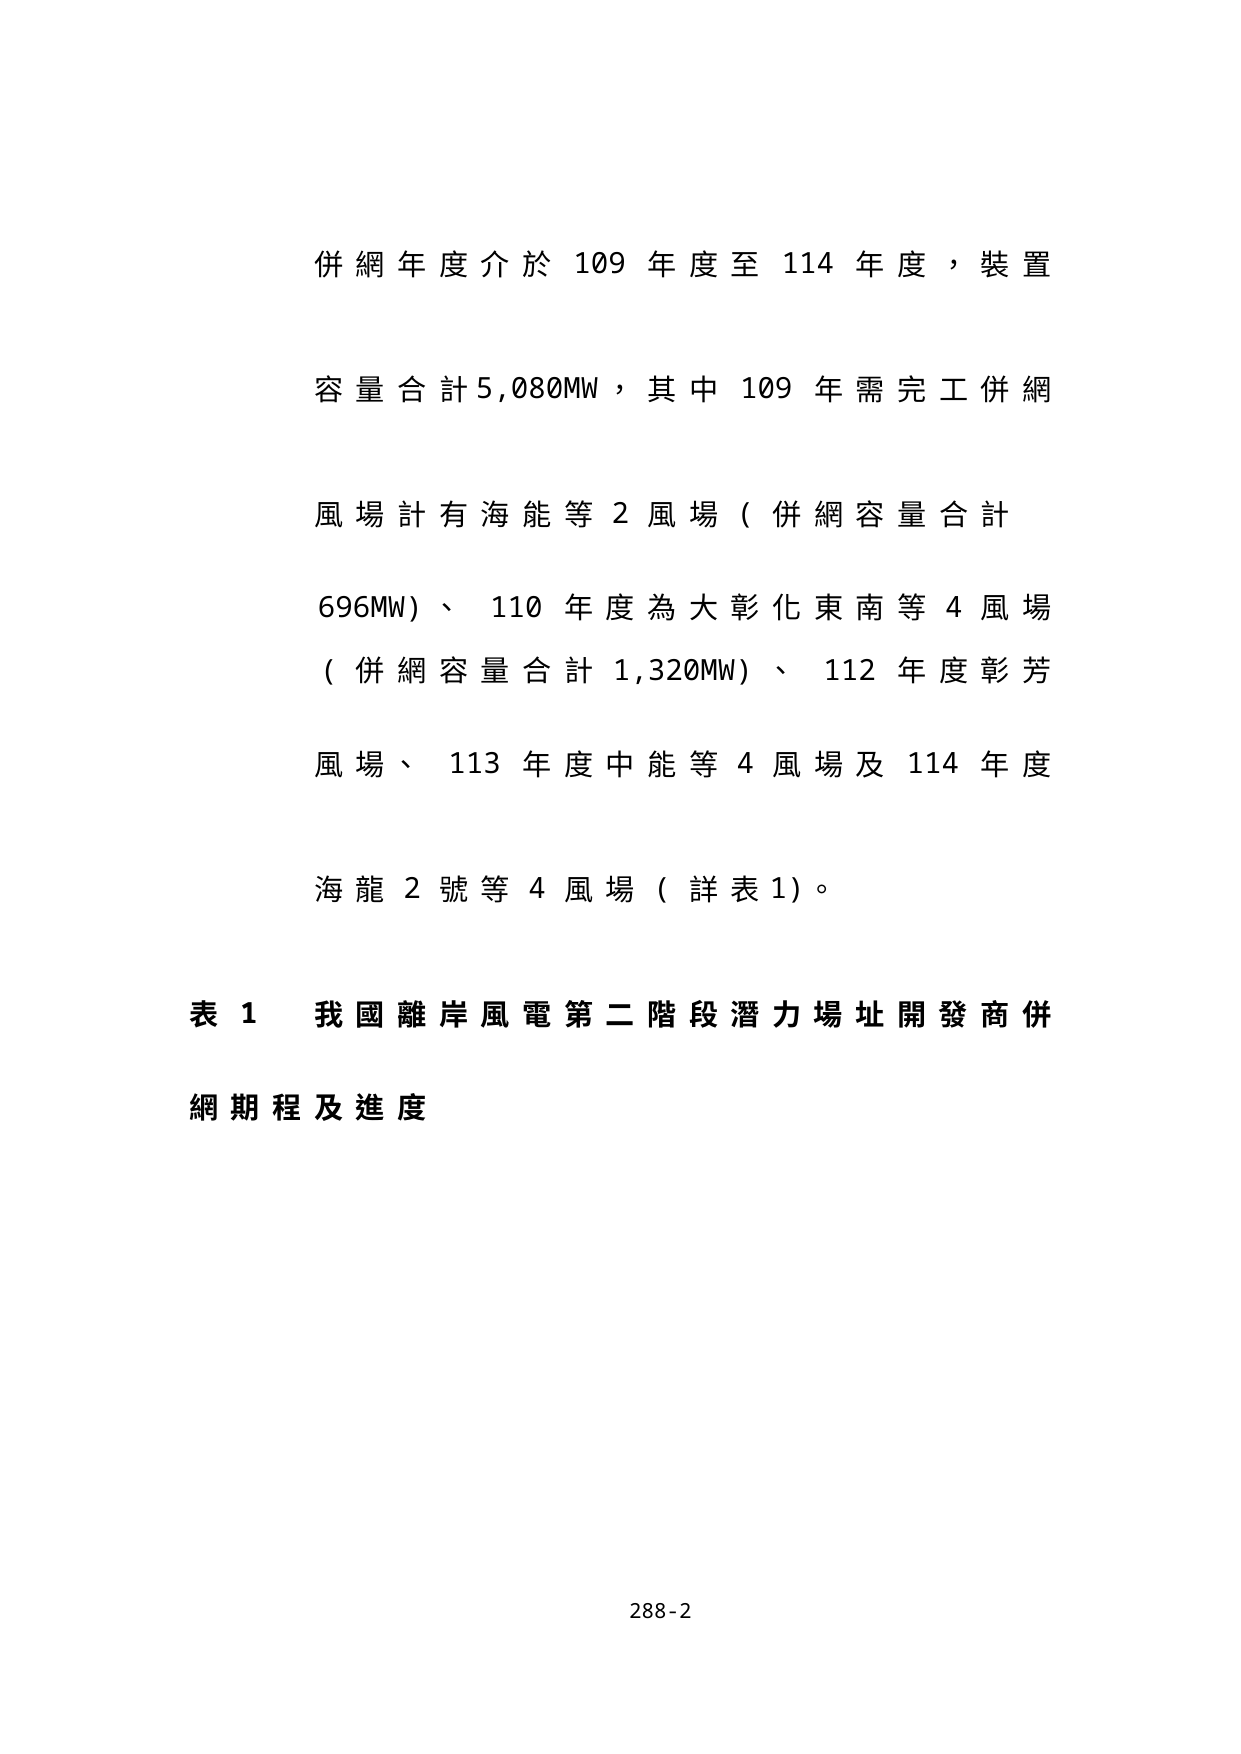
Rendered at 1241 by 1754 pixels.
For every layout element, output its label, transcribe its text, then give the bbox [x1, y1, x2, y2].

text 併網年度介於109年度至114年度，裝置容量合計5,080MW，其中109年需完工併網風場計有海能等2風場(併網容量合計696MW)、110年度為大彰化東南等4風場(併網容量合計1,320MW)、112年度彰芳風場、113年度中能等4風場及114年度海龍2號等4風場(詳表1)。 [271, 189, 1058, 939]
text 表1 我國離岸風電第二階段潛力場址開發商併網期程及進度 [183, 939, 1058, 1127]
